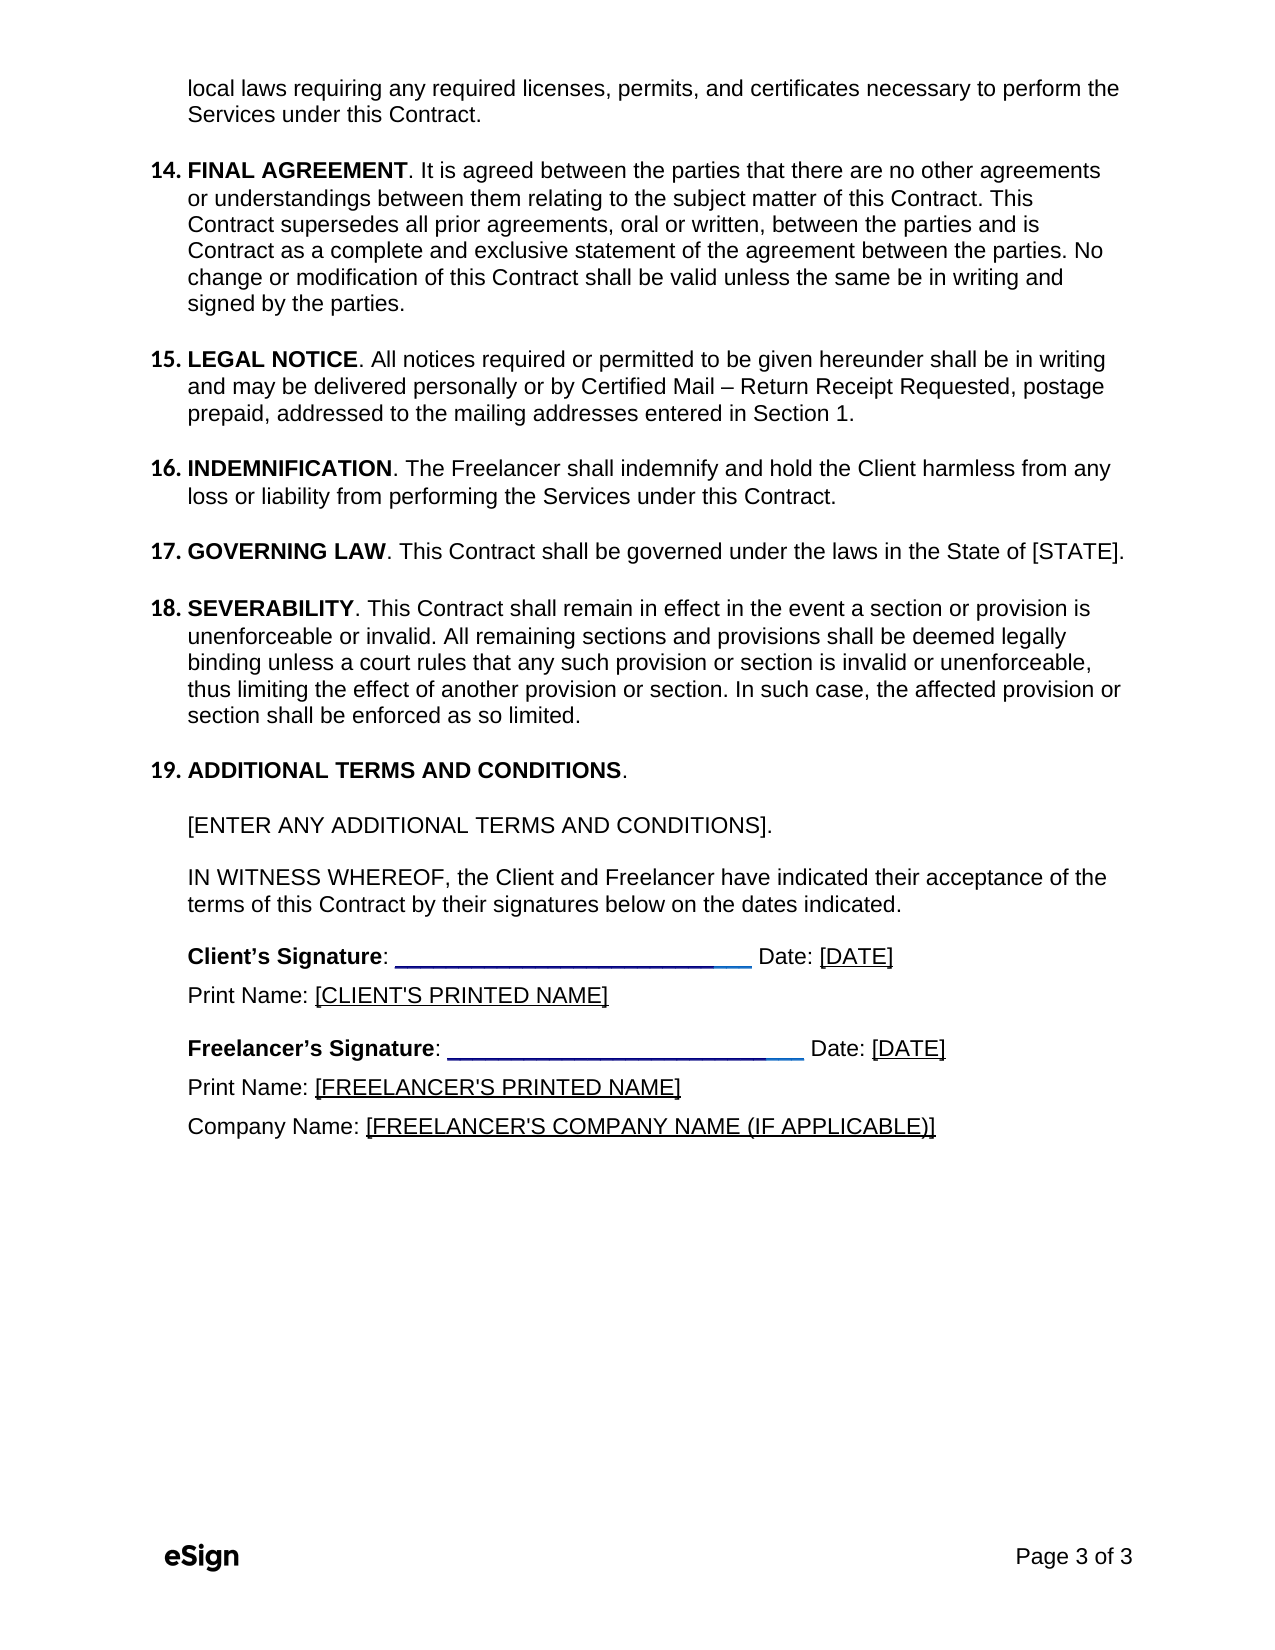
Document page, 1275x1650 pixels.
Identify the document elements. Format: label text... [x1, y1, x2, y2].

list SEVERABILITY. This Contract shall remain in effect in the event a section or provision is unenforceable or invalid. All remaining sections and provisions shall be deemed legally binding unless a court rules that any such provision or section is invalid or unenforceable, thus limiting the effect of another provision or section. In such case, the affected provision or section shall be enforced as so limited. [150, 592, 1125, 728]
text Freelancer’s Signature: ____________________________ Date: [DATE] [150, 1035, 1125, 1061]
list ADDITIONAL TERMS AND CONDITIONS. [150, 755, 1125, 785]
text Print Name: [CLIENT'S PRINTED NAME] [150, 982, 1125, 1008]
list IN WITNESS WHEREOF, the Client and Freelancer have indicated their acceptance of the terms of this Contract by their signatures below on the dates indicated. [187, 864, 1125, 917]
list INDEMNIFICATION. The Freelancer shall indemnify and hold the Client harmless from any loss or liability from performing the Services under this Contract. [150, 452, 1125, 509]
list LEGAL NOTICE. All notices required or permitted to be given hereunder shall be in writing and may be delivered personally or by Certified Mail – Return Receipt Requested, postage prepaid, addressed to the mailing addresses entered in Section 1. [150, 343, 1125, 426]
list local laws requiring any required licenses, permits, and certificates necessary to perform the Services under this Contract. [150, 75, 1125, 128]
text Company Name: [FREELANCER'S COMPANY NAME (IF APPLICABLE)] [150, 1113, 1125, 1139]
list FINAL AGREEMENT. It is agreed between the parties that there are no other agreements or understandings between them relating to the subject matter of this Contract. This Contract supersedes all prior agreements, oral or written, between the parties and is Contract as a complete and exclusive statement of the agreement between the parties. No change or modification of this Contract shall be valid unless the same be in writing and signed by the parties. [150, 154, 1125, 316]
list GOVERNING LAW. This Contract shall be governed under the laws in the State of [STATE]. [150, 536, 1125, 566]
list [ENTER ANY ADDITIONAL TERMS AND CONDITIONS]. [187, 812, 1125, 838]
text Print Name: [FREELANCER'S PRINTED NAME] [150, 1074, 1125, 1100]
text Client’s Signature: ____________________________ Date: [DATE] [150, 943, 1125, 970]
